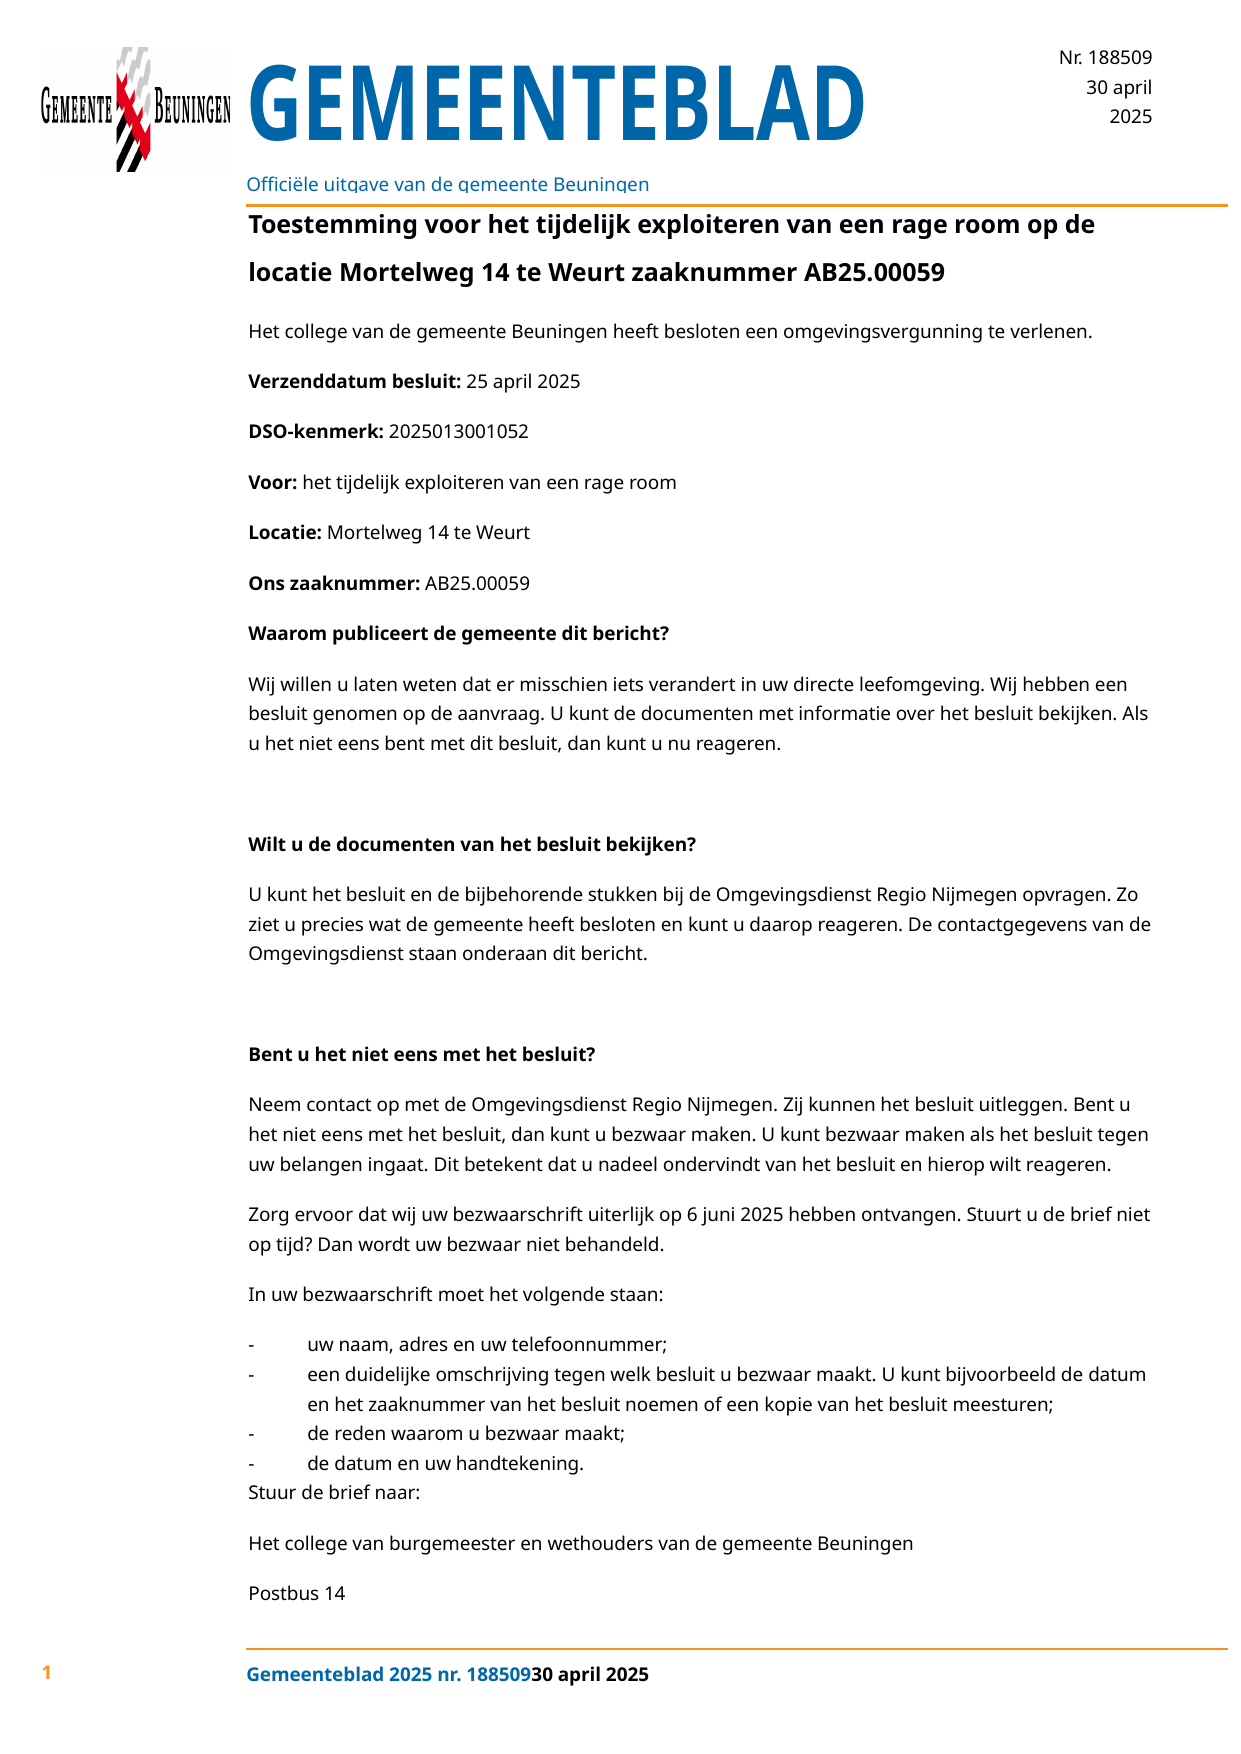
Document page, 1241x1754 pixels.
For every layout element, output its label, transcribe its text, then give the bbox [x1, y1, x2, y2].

text Waarom publiceert de gemeente dit bericht? [248, 620, 1152, 646]
list uw naam, adres en uw telefoonnummer; [248, 1332, 1152, 1357]
text In uw bezwaarschrift moet het volgende staan: [248, 1281, 1152, 1307]
list de reden waarom u bezwaar maakt; [248, 1420, 1152, 1446]
text Neem contact op met de Omgevingsdienst Regio Nijmegen. Zij kunnen het besluit uitleggen. Bent u het niet eens met het besluit, dan kunt u bezwaar maken. U kunt bezwaar maken als het besluit tegen uw belangen ingaat. Dit betekent dat u nadeel ondervindt van het besluit en hierop wilt reageren. [248, 1092, 1152, 1177]
text Het college van de gemeente Beuningen heeft besloten een omgevingsvergunning te verlenen. [248, 318, 1152, 344]
text Locatie: Mortelweg 14 te Weurt [248, 519, 1152, 545]
text U kunt het besluit en de bijbehorende stukken bij de Omgevingsdienst Regio Nijmegen opvragen. Zo ziet u precies wat de gemeente heeft besloten en kunt u daarop reageren. De contactgegevens van de Omgevingsdienst staan onderaan dit bericht. [248, 881, 1152, 966]
text Wilt u de documenten van het besluit bekijken? [248, 831, 1152, 857]
list de datum en uw handtekening. [248, 1450, 1152, 1476]
text Bent u het niet eens met het besluit? [248, 1041, 1152, 1067]
text Verzenddatum besluit: 25 april 2025 [248, 368, 1152, 394]
text Voor: het tijdelijk exploiteren van een rage room [248, 469, 1152, 495]
picture [41, 47, 231, 172]
text Toestemming voor het tijdelijk exploiteren van een rage room op de locatie Mortelweg 14 te Weurt zaaknummer AB25.00059 [248, 207, 1152, 288]
text Postbus 14 [248, 1580, 1152, 1606]
text Wij willen u laten weten dat er misschien iets verandert in uw directe leefomgeving. Wij hebben een besluit genomen op de aanvraag. U kunt de documenten met informatie over het besluit bekijken. Als u het niet eens bent met dit besluit, dan kunt u nu reageren. [248, 671, 1152, 756]
text Zorg ervoor dat wij uw bezwaarschrift uiterlijk op 6 juni 2025 hebben ontvangen. Stuurt u de brief niet op tijd? Dan wordt uw bezwaar niet behandeld. [248, 1201, 1152, 1257]
list een duidelijke omschrijving tegen welk besluit u bezwaar maakt. U kunt bijvoorbeeld de datum en het zaaknummer van het besluit noemen of een kopie van het besluit meesturen; [248, 1361, 1152, 1417]
text DSO-kenmerk: 2025013001052 [248, 419, 1152, 444]
text Het college van burgemeester en wethouders van de gemeente Beuningen [248, 1530, 1152, 1556]
text Stuur de brief naar: [248, 1479, 1152, 1505]
text Ons zaaknummer: AB25.00059 [248, 570, 1152, 596]
